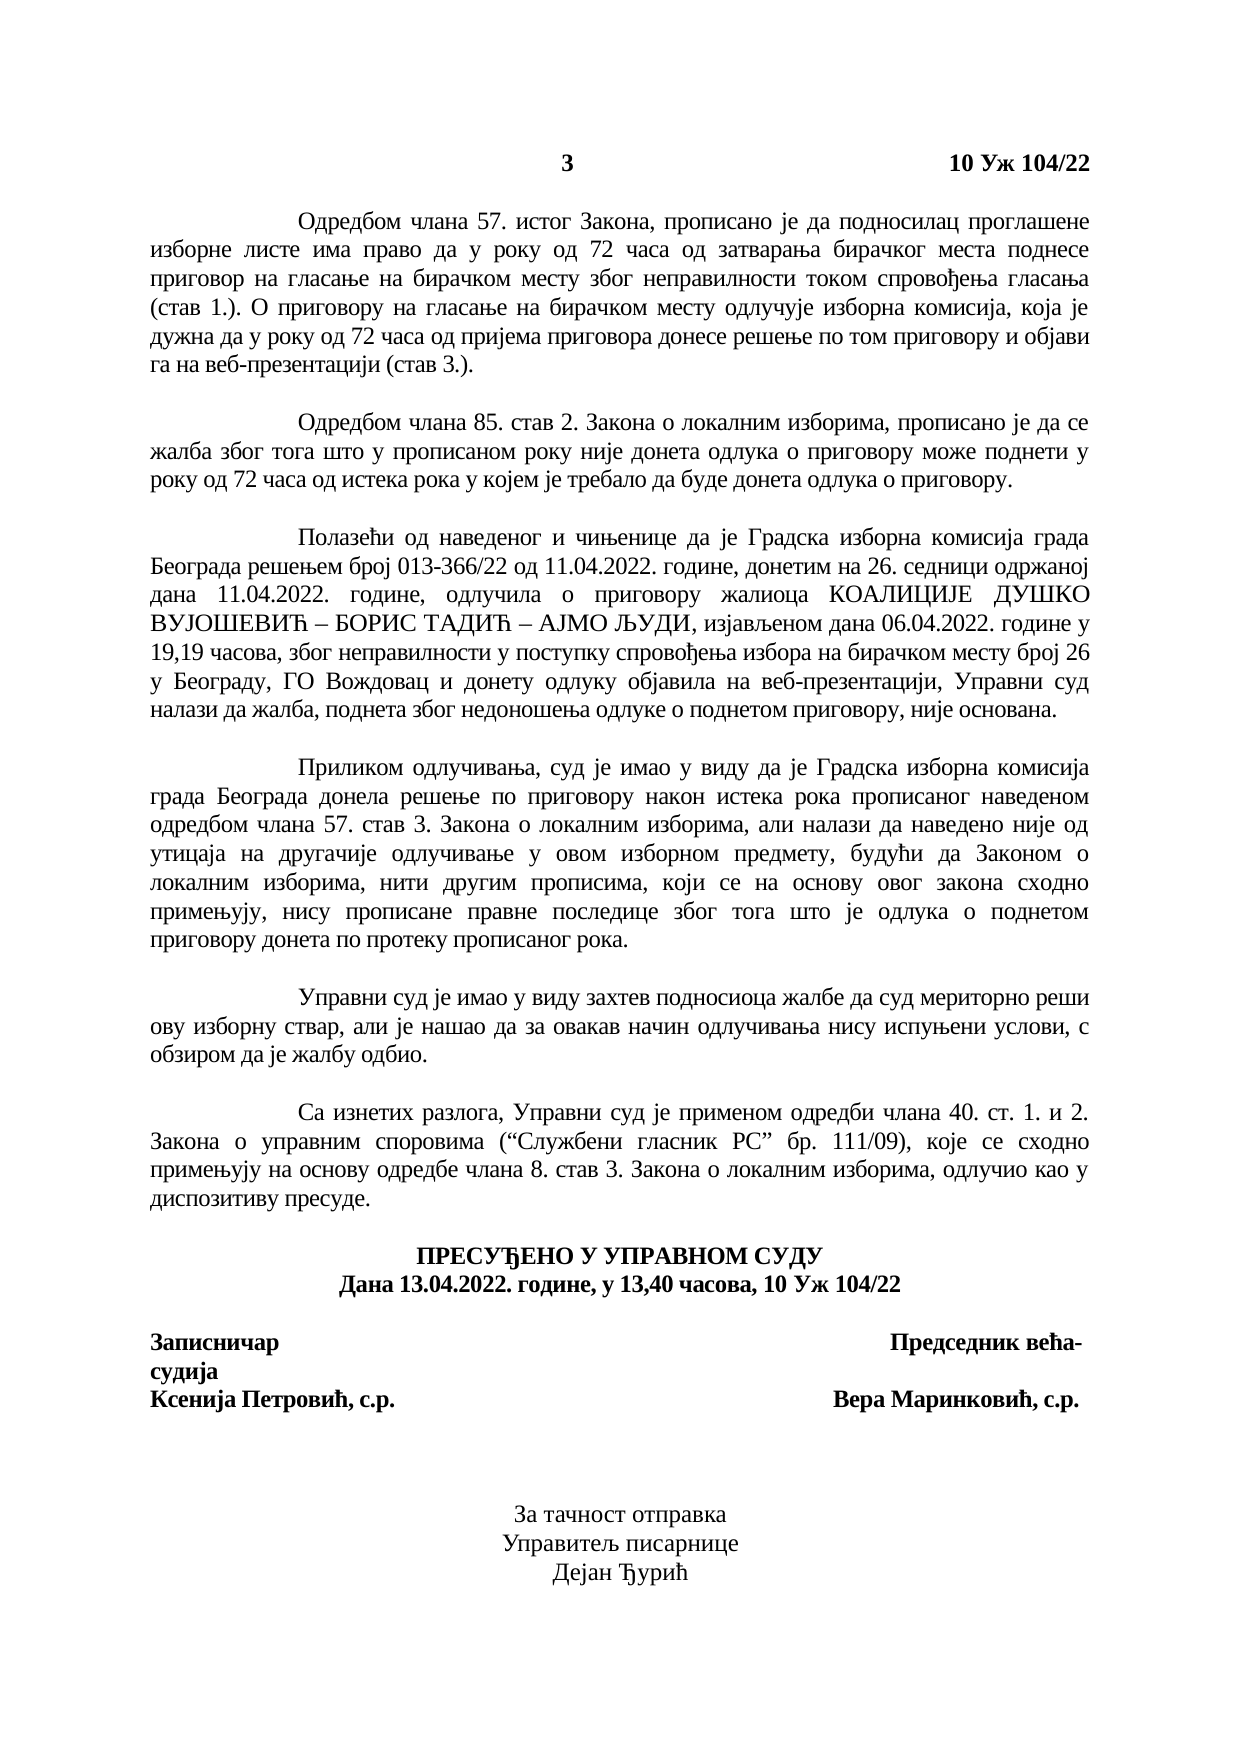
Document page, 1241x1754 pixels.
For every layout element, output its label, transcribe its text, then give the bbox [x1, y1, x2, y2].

text Ксенија Петровић, с.р. Вера Маринковић, с.р. [150, 1384, 1090, 1413]
text Приликом одлучивања, суд је имао у виду да је Градска изборна комисија града Београда донела решење по приговору након истека рока прописаног наведеном одредбом члана 57. став 3. Закона о локалним изборима, али налази да наведено није од утицаја на другачије одлучивање у овом изборном предмету, будући да Законом о локалним изборима, нити другим прописима, који се на основу овог закона сходно примењују, нису прописане правне последице због тога што је одлука о поднетом приговору донета по протеку прописаног рока. [150, 752, 1090, 953]
text За тачност отправка [150, 1499, 1090, 1528]
text Записничар Председник већа-судија [150, 1327, 1090, 1384]
text Одредбом члана 57. истог Закона, прописано је да подносилац проглашене изборне листе има право да у року од 72 часа од затварања бирачког места поднесе приговор на гласање на бирачком месту због неправилности током спровођења гласања (став 1.). О приговору на гласање на бирачком месту одлучује изборна комисија, која је дужна да у року од 72 часа од пријема приговора донесе решење по том приговору и објави га на веб-презентацији (став 3.). [150, 206, 1090, 378]
text Полазећи од наведеног и чињенице да је Градска изборна комисија града Београда решењем број 013-366/22 од 11.04.2022. године, донетим на 26. седници одржаној дана 11.04.2022. године, одлучила о приговору жалиоца КОАЛИЦИЈЕ ДУШКО ВУЈОШЕВИЋ – БОРИС ТАДИЋ – АЈМО ЉУДИ, изјављеном дана 06.04.2022. године у 19,19 часова, због неправилности у поступку спровођења избора на бирачком месту број 26 у Београду, ГО Вождовац и донету одлуку објавила на веб-презентацији, Управни суд налази да жалба, поднета због недоношења одлуке о поднетом приговору, није основана. [150, 522, 1090, 723]
text Управитељ писарнице [150, 1528, 1090, 1557]
text Одредбом члана 85. став 2. Закона о локалним изборима, прописано је да се жалба због тога што у прописаном року није донета одлука о приговору може поднети у року од 72 часа од истека рока у којем је требало да буде донета одлука о приговору. [150, 407, 1090, 493]
text Дана 13.04.2022. године, у 13,40 часова, 10 Уж 104/22 [150, 1269, 1090, 1298]
text Управни суд је имао у виду захтев подносиоца жалбе да суд мериторно реши ову изборну ствар, али је нашао да за овакав начин одлучивања нису испуњени услови, с обзиром да је жалбу одбио. [150, 982, 1090, 1068]
text ПРЕСУЂЕНО У УПРАВНОМ СУДУ [150, 1241, 1090, 1269]
text Дејан Ђурић [150, 1557, 1090, 1586]
text Са изнетих разлога, Управни суд је применом одредби члана 40. ст. 1. и 2. Закона о управним споровима (“Службени гласник РС” бр. 111/09), које се сходно примењују на основу одредбе члана 8. став 3. Закона о локалним изборима, одлучио као у диспозитиву пресуде. [150, 1097, 1090, 1212]
